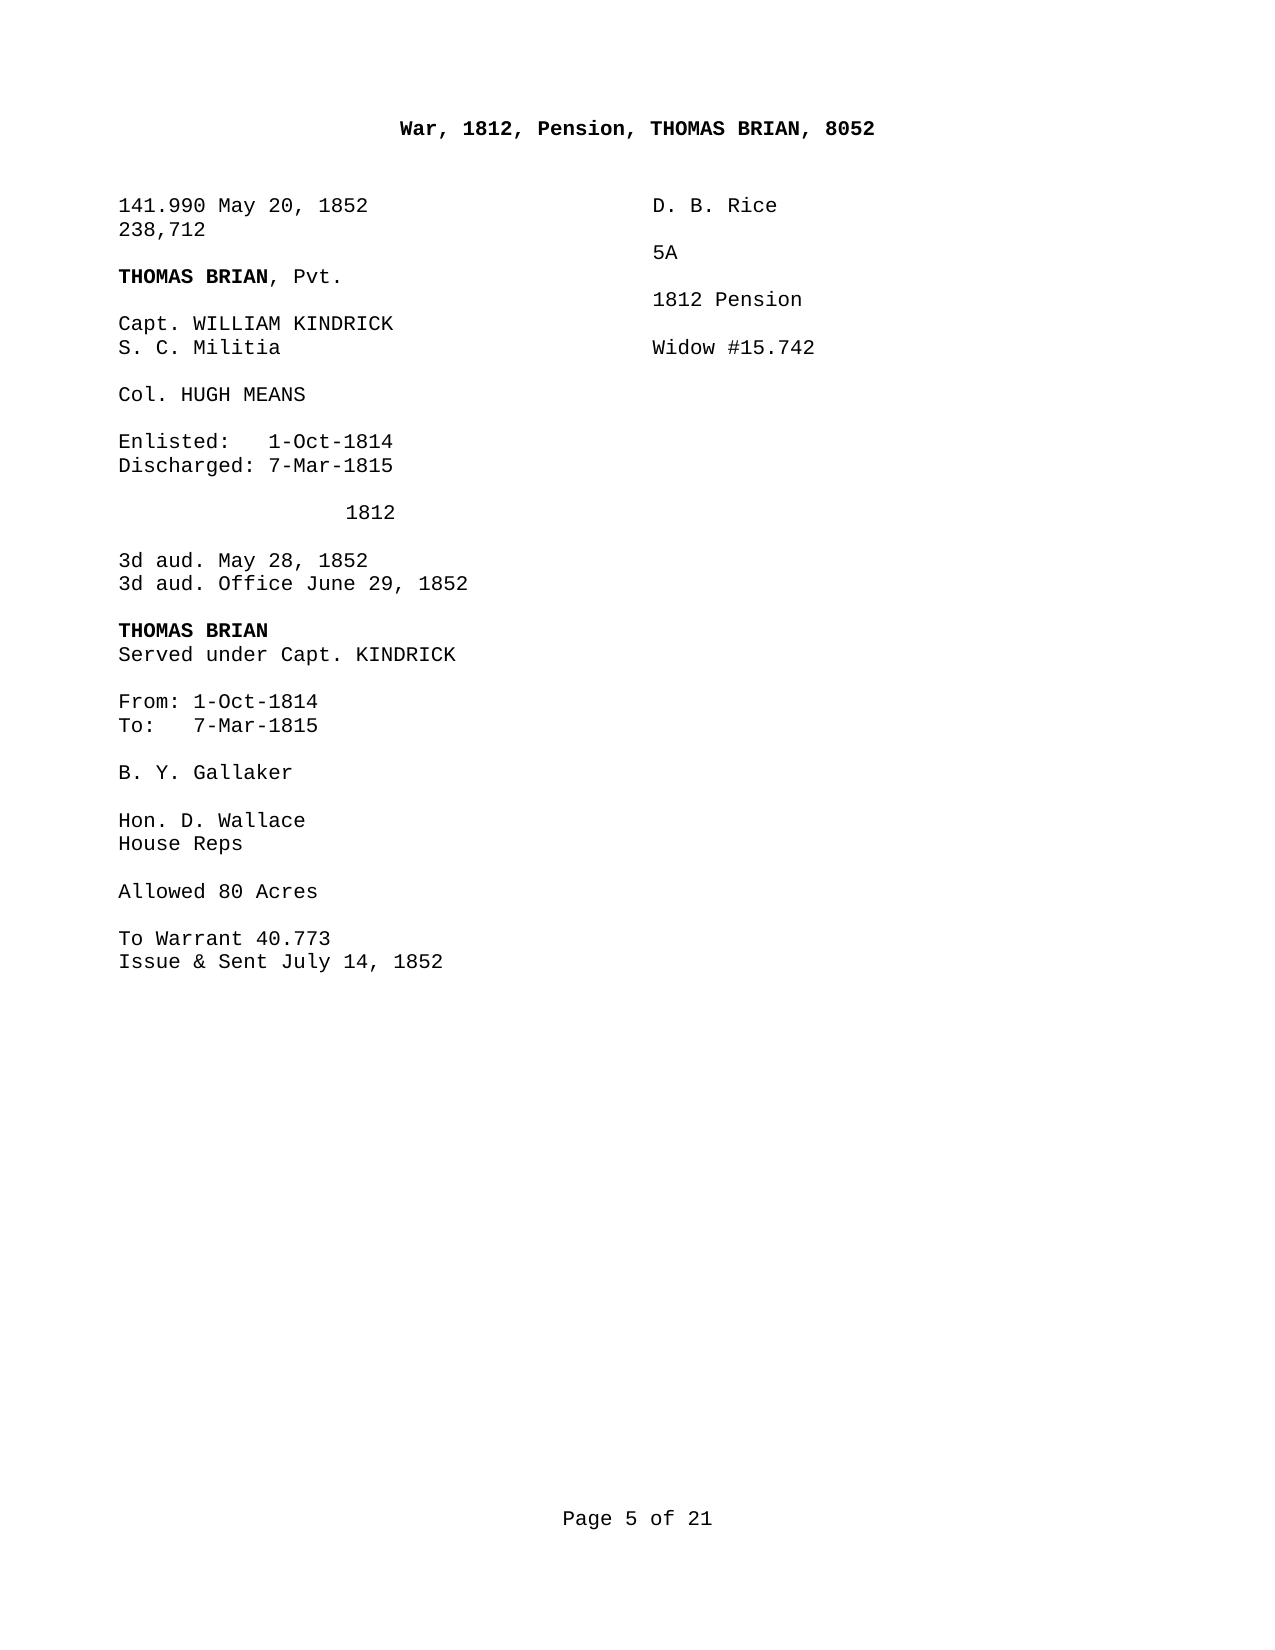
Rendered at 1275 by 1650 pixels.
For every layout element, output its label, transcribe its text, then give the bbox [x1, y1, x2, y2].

text Widow #15.742 [652, 337, 1157, 360]
text From: 1-Oct-1814 [118, 691, 622, 715]
text Hon. D. Wallace [118, 810, 622, 833]
text Issue & Sent July 14, 1852 [118, 952, 622, 975]
text D. B. Rice [652, 195, 1157, 218]
text B. Y. Gallaker [118, 762, 622, 786]
text To Warrant 40.773 [118, 928, 622, 952]
text To: 7-Mar-1815 [118, 715, 622, 739]
text 141.990 May 20, 1852 [118, 195, 622, 218]
text Discharged: 7-Mar-1815 [118, 455, 622, 479]
text 3d aud. May 28, 1852 [118, 549, 622, 573]
text Capt. William Kindrick [118, 313, 622, 337]
text 1812 [118, 502, 622, 526]
text Thomas Brian, Pvt. [118, 266, 622, 289]
text 1812 Pension [652, 289, 1157, 313]
text 238,712 [118, 218, 622, 242]
text Enlisted: 1-Oct-1814 [118, 431, 622, 455]
text 5A [652, 242, 1157, 266]
text House Reps [118, 833, 622, 857]
text Allowed 80 Acres [118, 881, 622, 904]
text Served under Capt. Kindrick [118, 644, 622, 668]
text Col. Hugh means [118, 384, 622, 408]
text Thomas Brian [118, 621, 622, 644]
text S. C. Militia [118, 337, 622, 360]
text 3d aud. Office June 29, 1852 [118, 573, 622, 597]
